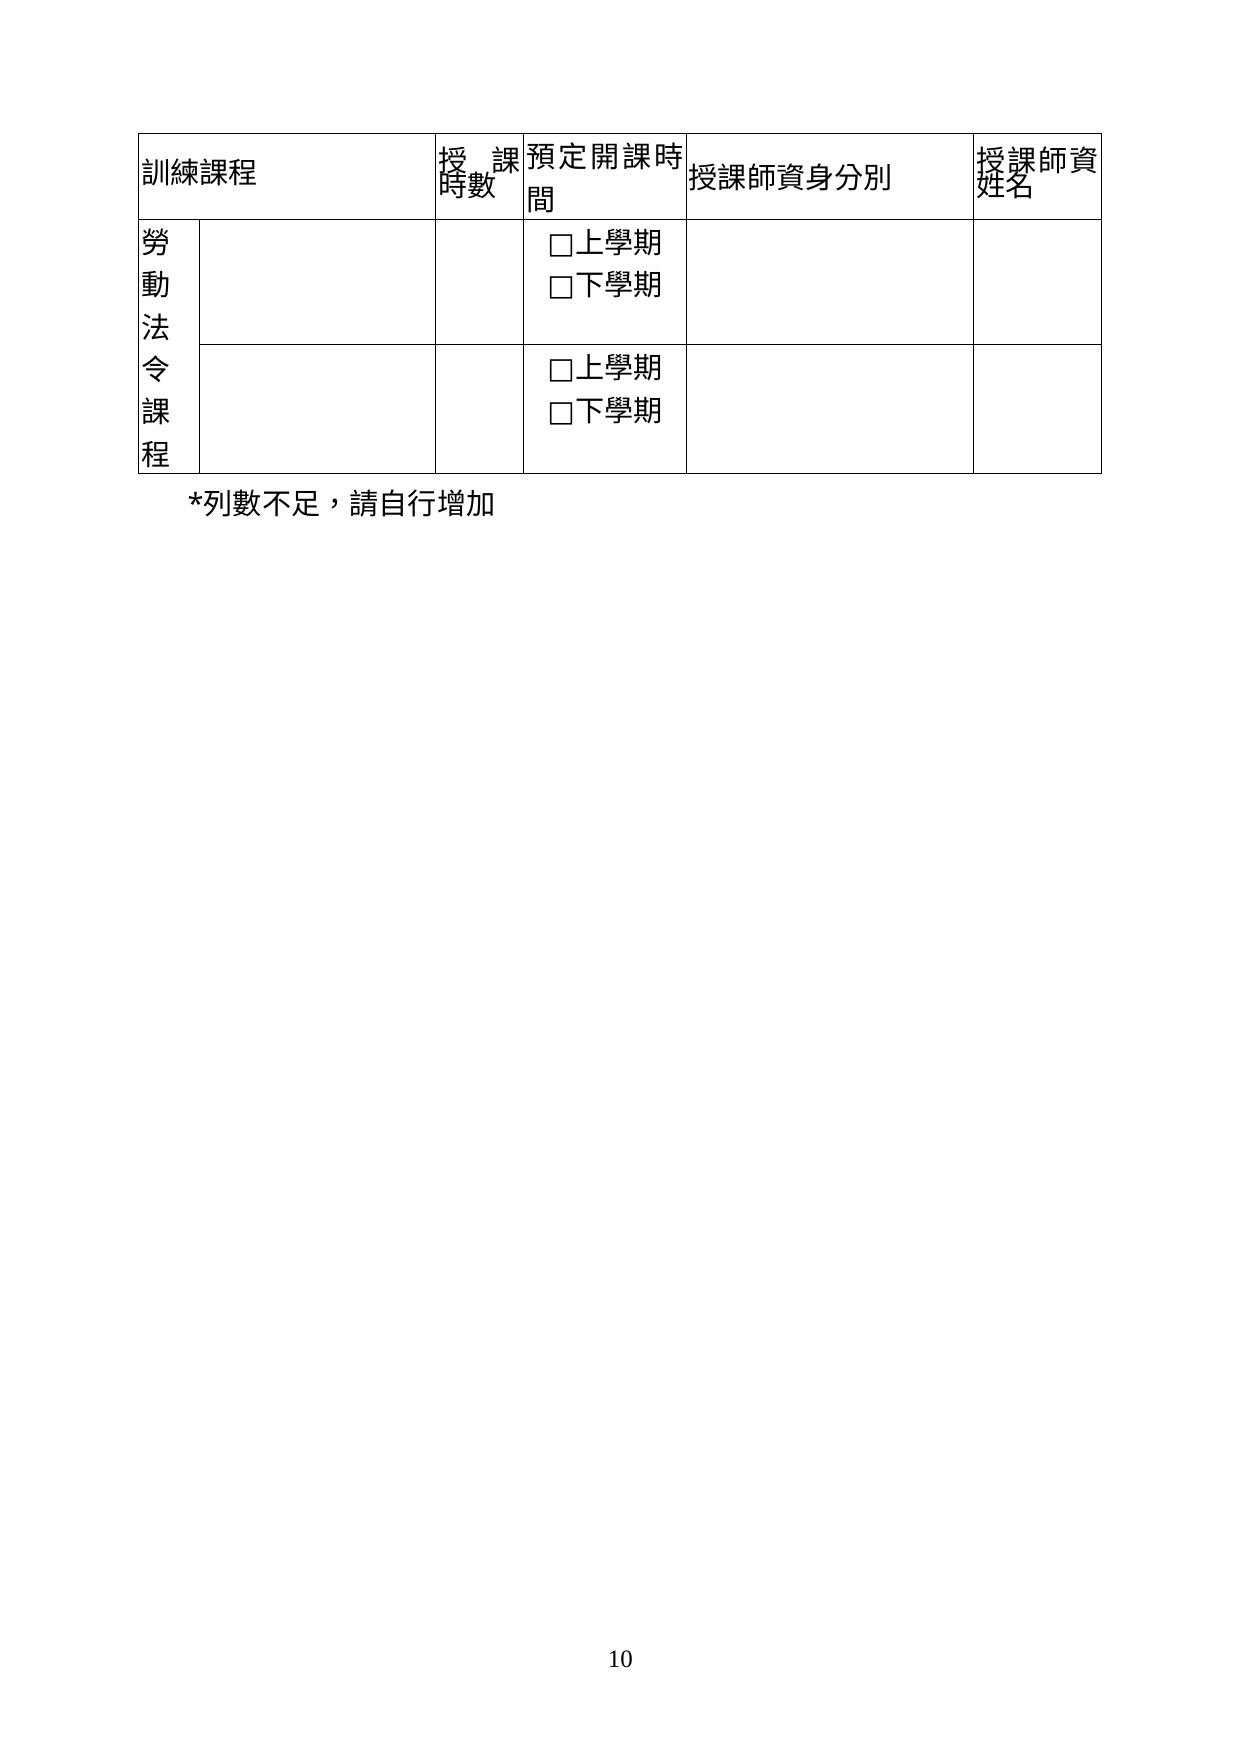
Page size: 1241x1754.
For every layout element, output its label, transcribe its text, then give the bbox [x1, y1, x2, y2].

table_cell [974, 345, 1101, 473]
table_cell [687, 345, 973, 473]
table_cell [200, 220, 435, 344]
table_header 授課時數 [436, 134, 523, 218]
table_cell [974, 220, 1101, 344]
table_cell [200, 345, 435, 473]
table_header 授課師資姓名 [974, 134, 1101, 218]
table_header 訓練課程 [139, 134, 435, 218]
table_cell 勞動法令課程 [139, 220, 199, 473]
table_cell □上學期 □下學期 [524, 345, 686, 473]
table_cell [687, 220, 973, 344]
table_header 預定開課時間 [524, 134, 686, 218]
table_cell [436, 345, 523, 473]
table_header 授課師資身分別 [687, 134, 973, 218]
table_cell [436, 220, 523, 344]
table_cell □上學期 □下學期 [524, 220, 686, 344]
text *列數不足，請自行增加 [187, 474, 1053, 524]
